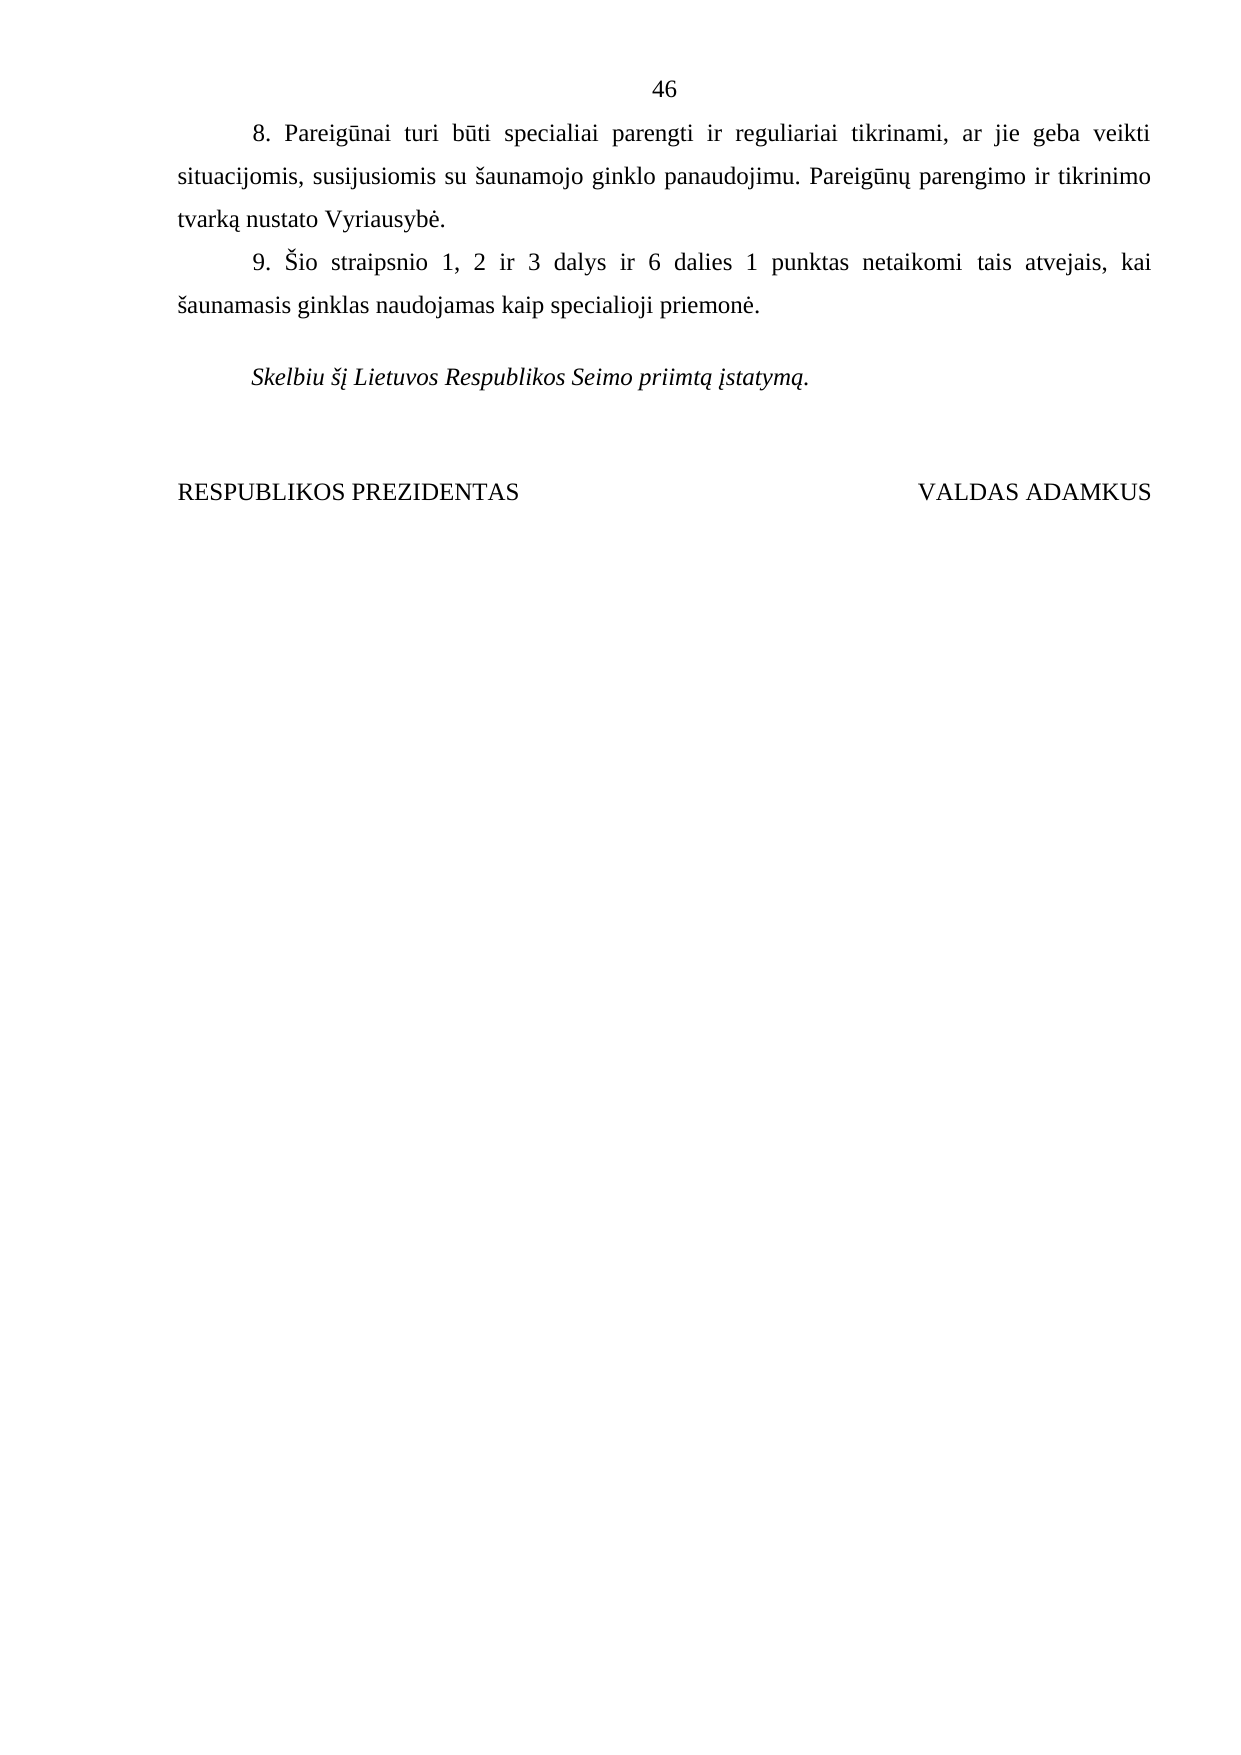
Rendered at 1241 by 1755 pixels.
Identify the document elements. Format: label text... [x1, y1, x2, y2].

text 9. Šio straipsnio 1, 2 ir 3 dalys ir 6 dalies 1 punktas netaikomi tais atvejais, kai šaunamasis ginklas naudojamas kaip specialioji priemonė. [177, 247, 1152, 319]
text 8. Pareigūnai turi būti specialiai parengti ir reguliariai tikrinami, ar jie geba veikti situacijomis, susijusiomis su šaunamojo ginklo panaudojimu. Pareigūnų parengimo ir tikrinimo tvarką nustato Vyriausybė. [177, 118, 1152, 233]
text RESPUBLIKOS PREZIDENTAS VALDAS ADAMKUS [177, 477, 1152, 506]
text Skelbiu šį Lietuvos Respublikos Seimo priimtą įstatymą. [177, 362, 1152, 391]
